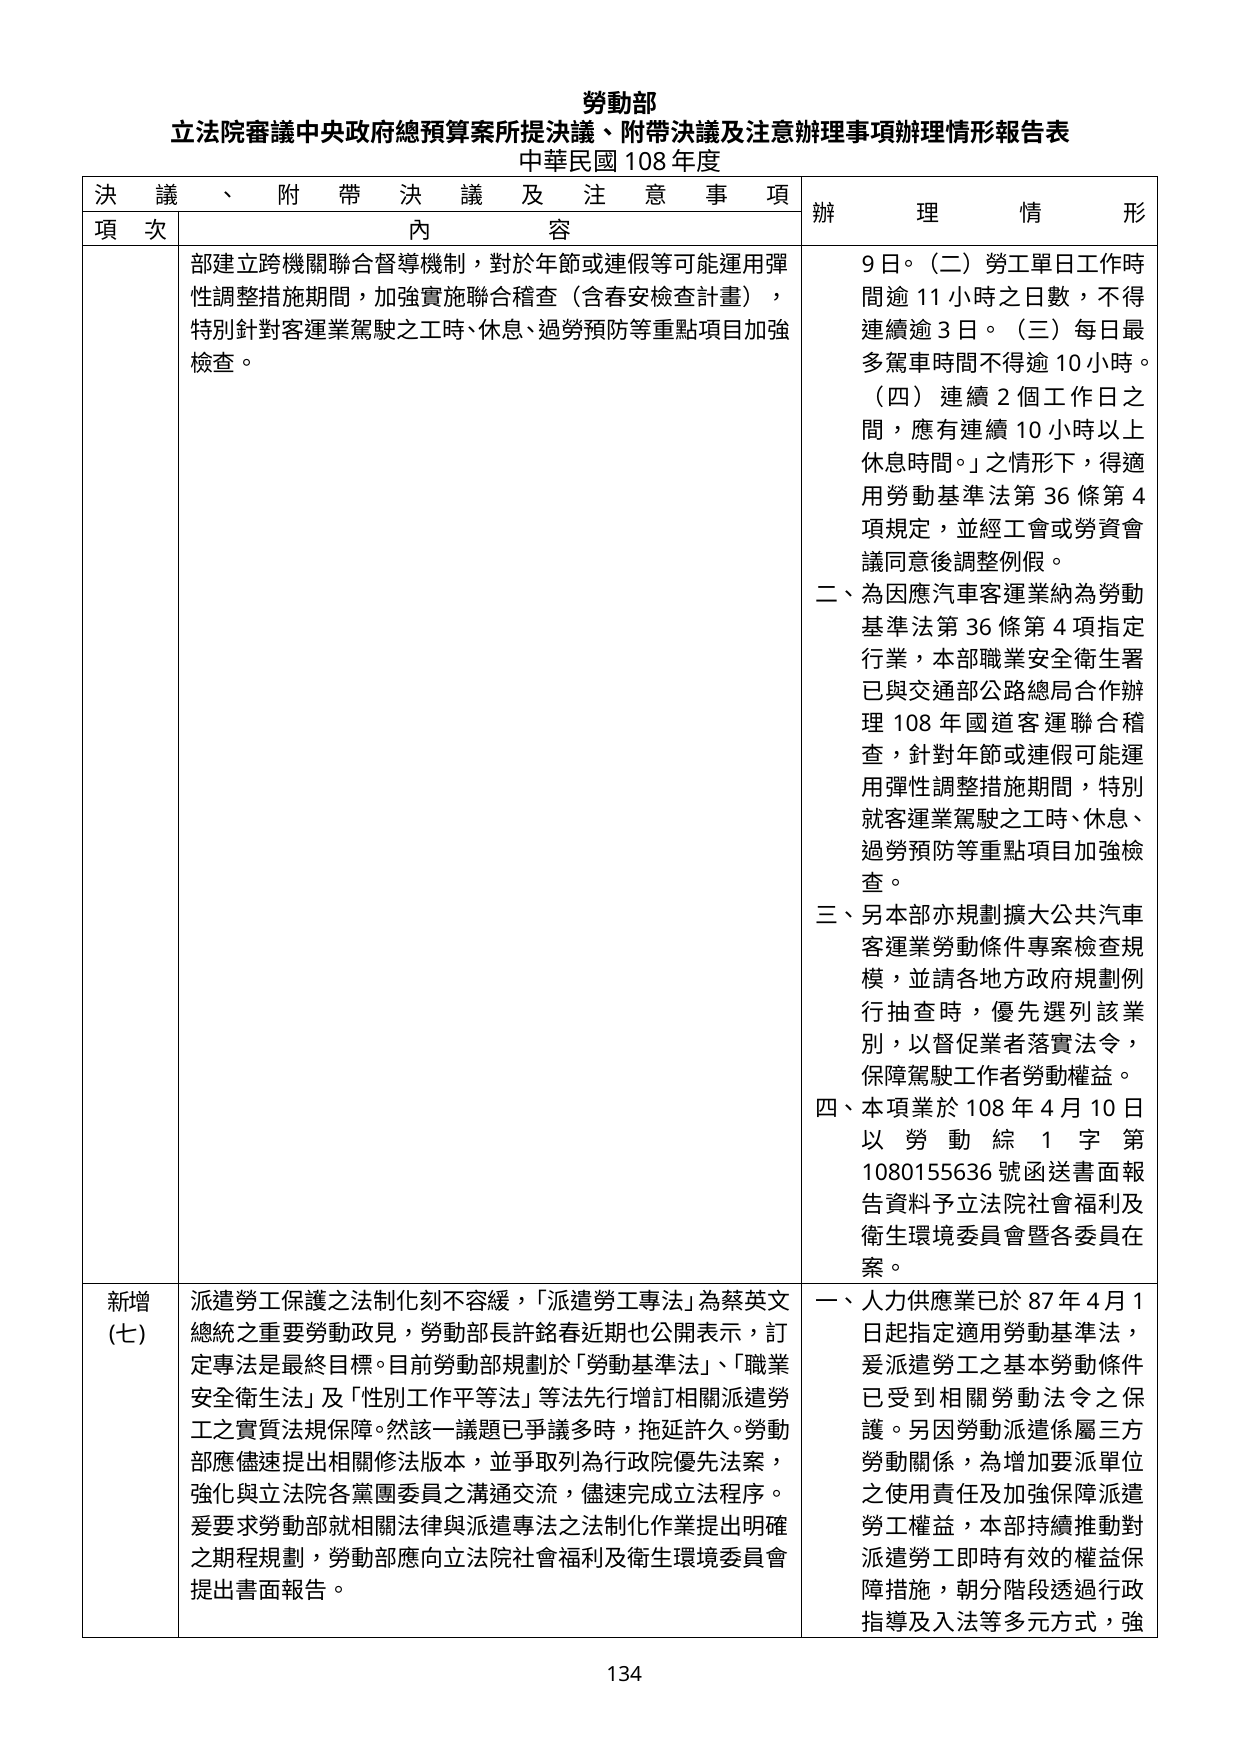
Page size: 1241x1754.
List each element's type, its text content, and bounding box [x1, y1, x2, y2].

table_cell 新增 (七) [83, 1284, 178, 1637]
table_cell 9日。（二）勞工單日工作時間逾11小時之日數，不得連續逾3日。（三）每日最多駕車時間不得逾10小時。（四）連續2個工作日之間，應有連續10小時以上休息時間。」之情形下，得適用勞動基準法第36條第4項規定，並經工會或勞資會議同意後調整例假。 為因應汽車客運業納為勞動基準法第36條第4項指定行業，本部職業安全衛生署已與交通部公路總局合作辦理108年國道客運聯合稽查，針對年節或連假可能運用彈性調整措施期間，特別就客運業駕駛之工時、休息、過勞預防等重點項目加強檢查。 另本部亦規劃擴大公共汽車客運業勞動條件專案檢查規模，並請各地方政府規劃例行抽查時，優先選列該業別，以督促業者落實法令，保障駕駛工作者勞動權益。 本項業於108年4月10日以勞動綜1字第1080155636號函送書面報告資料予立法院社會福利及衛生環境委員會暨各委員在案。 [802, 246, 1157, 1283]
table_cell [83, 246, 178, 1283]
table_cell 部建立跨機關聯合督導機制，對於年節或連假等可能運用彈性調整措施期間，加強實施聯合稽查（含春安檢查計畫），特別針對客運業駕駛之工時、休息、過勞預防等重點項目加強檢查。 [179, 246, 801, 1283]
table_cell 人力供應業已於87年4月1日起指定適用勞動基準法，爰派遣勞工之基本勞動條件已受到相關勞動法令之保護。另因勞動派遣係屬三方勞動關係，為增加要派單位之使用責任及加強保障派遣勞工權益，本部持續推動對派遣勞工即時有效的權益保障措施，朝分階段透過行政指導及入法等多元方式，強 [802, 1284, 1157, 1637]
table_header 決議、附帶決議及注意事項 [83, 177, 801, 211]
table_cell 派遣勞工保護之法制化刻不容緩，「派遣勞工專法」為蔡英文總統之重要勞動政見，勞動部長許銘春近期也公開表示，訂定專法是最終目標。目前勞動部規劃於「勞動基準法」、「職業安全衛生法」及「性別工作平等法」等法先行增訂相關派遣勞工之實質法規保障。然該一議題已爭議多時，拖延許久。勞動部應儘速提出相關修法版本，並爭取列為行政院優先法案，強化與立法院各黨團委員之溝通交流，儘速完成立法程序。爰要求勞動部就相關法律與派遣專法之法制化作業提出明確之期程規劃，勞動部應向立法院社會福利及衛生環境委員會提出書面報告。 [179, 1284, 801, 1637]
table_cell 項次 [83, 212, 178, 245]
table_header 辦理情形 [802, 177, 1157, 245]
table_cell 內 容 [179, 212, 801, 245]
